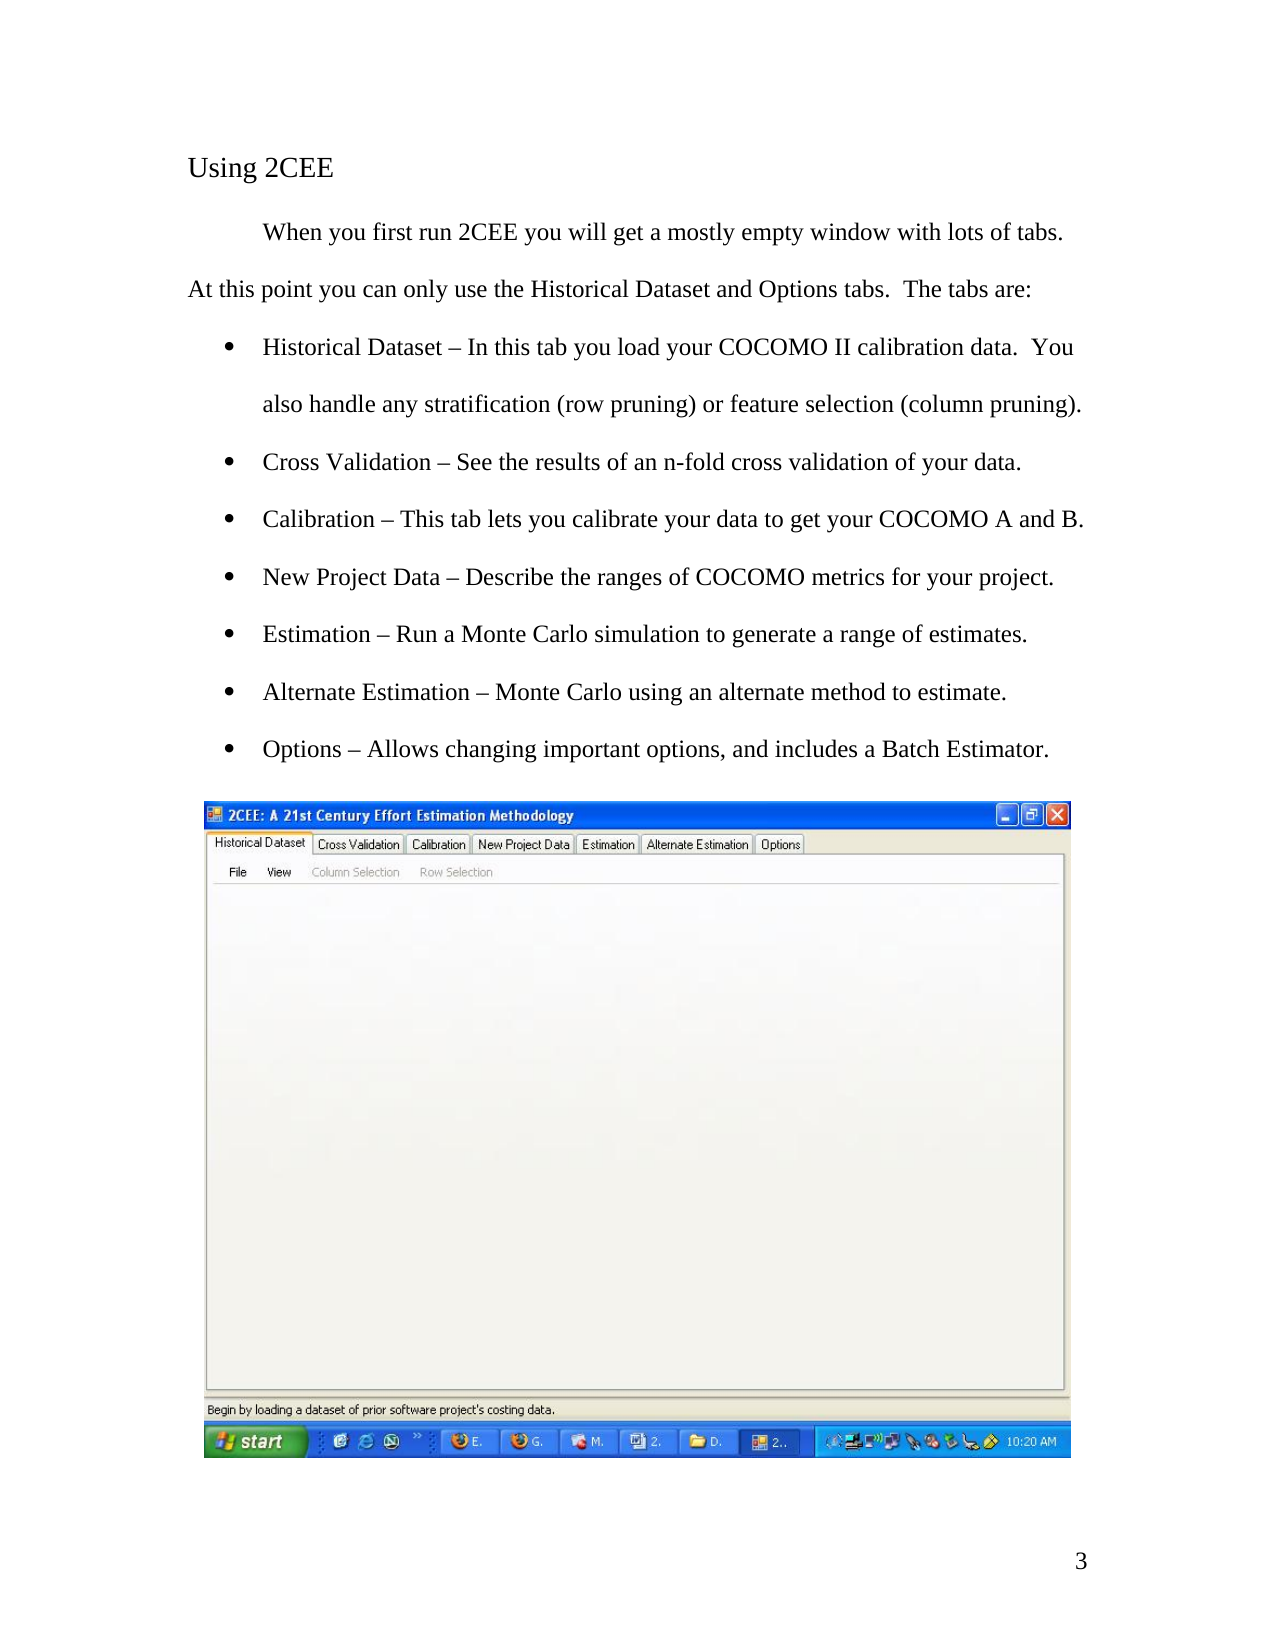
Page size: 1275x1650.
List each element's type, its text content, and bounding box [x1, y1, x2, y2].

list Options – Allows changing important options, and includes a Batch Estimator. [225, 734, 1087, 763]
list Cross Validation – See the results of an n-fold cross validation of your data. [225, 447, 1087, 476]
text Using 2CEE [187, 150, 1087, 183]
list Estimation – Run a Monte Carlo simulation to generate a range of estimates. [225, 619, 1087, 648]
list Historical Dataset – In this tab you load your COCOMO II calibration data. You also handle any stratification (row pruning) or feature selection (column pruning). [225, 332, 1087, 418]
picture [204, 801, 1071, 1458]
list Alternate Estimation – Monte Carlo using an alternate method to estimate. [225, 677, 1087, 706]
list New Project Data – Describe the ranges of COCOMO metrics for your project. [225, 562, 1087, 591]
list Calibration – This tab lets you calibrate your data to get your COCOMO A and B. [225, 504, 1087, 533]
text When you first run 2CEE you will get a mostly empty window with lots of tabs. At this point you can only use the Historical Dataset and Options tabs. The tabs are: [187, 217, 1087, 303]
